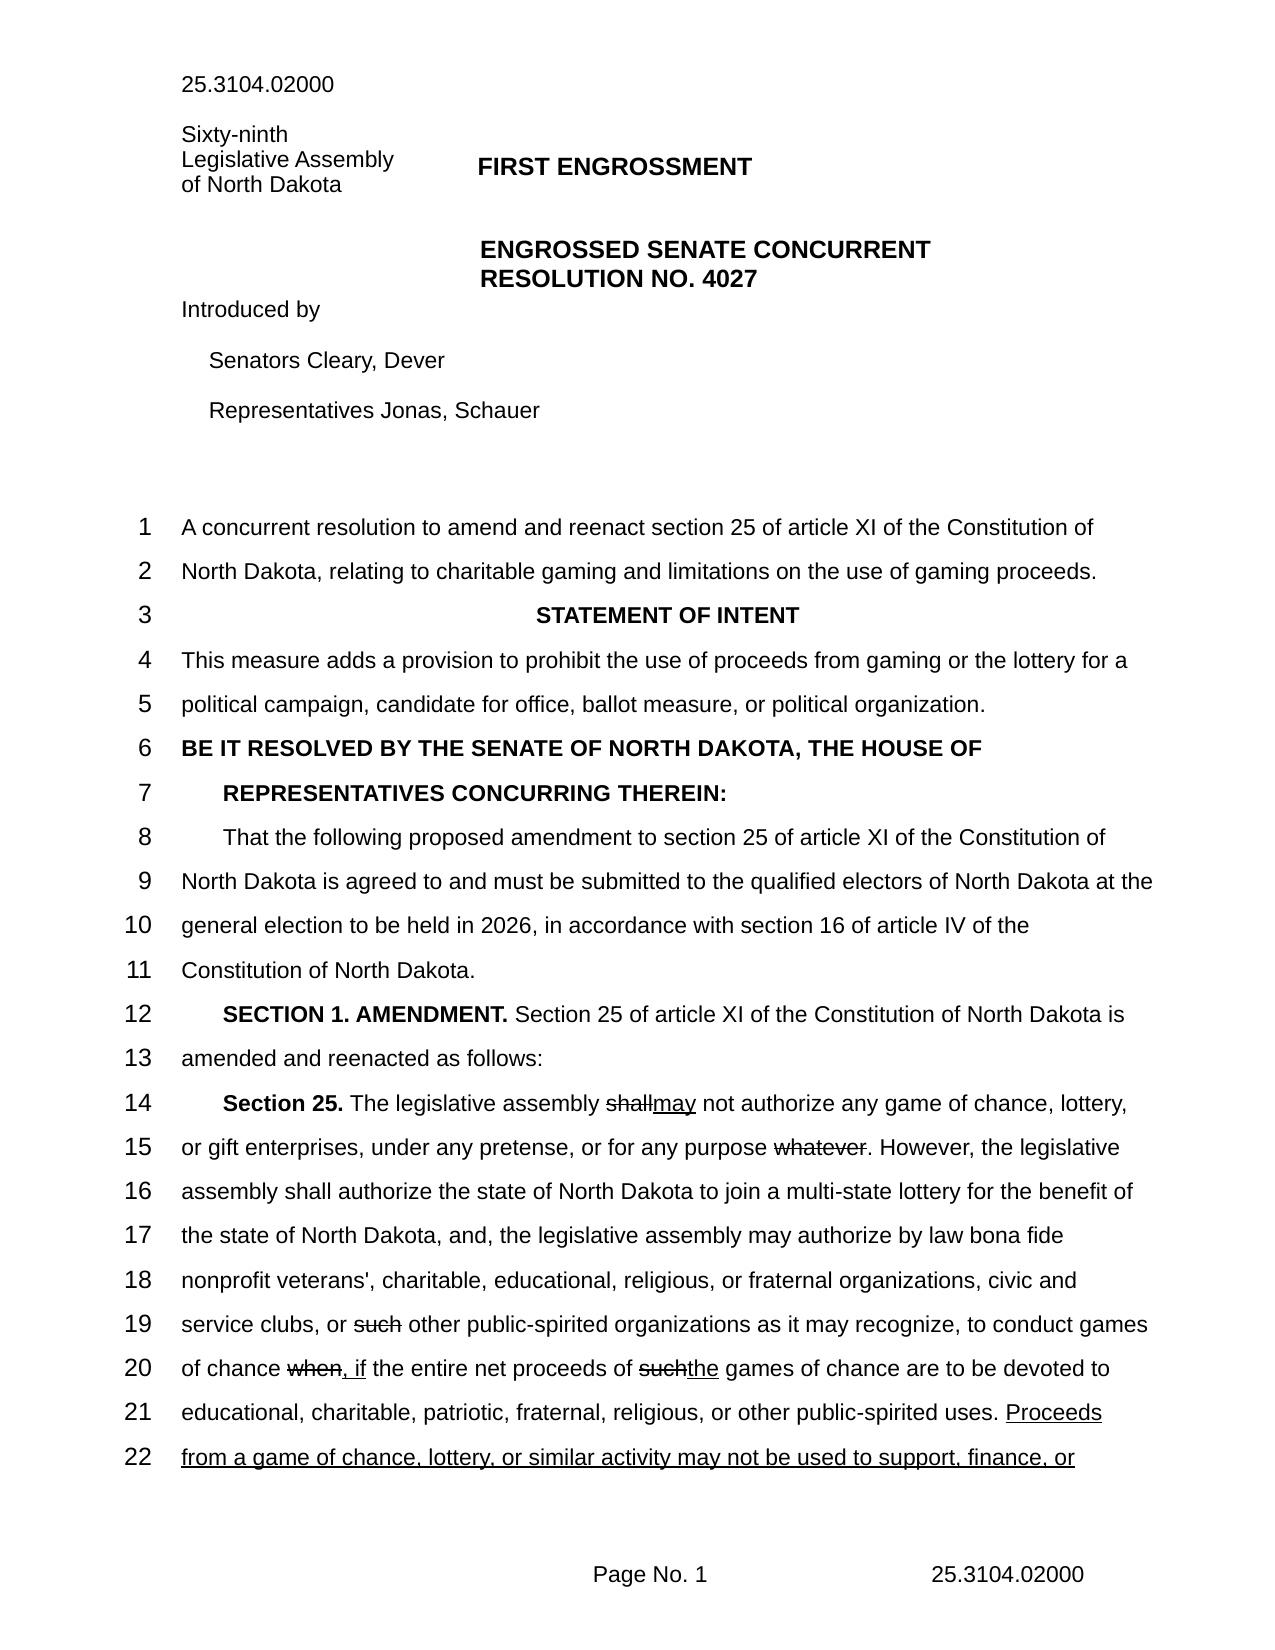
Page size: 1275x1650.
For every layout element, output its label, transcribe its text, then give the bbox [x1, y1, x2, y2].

text SECTION 1. AMENDMENT. Section 25 of article XI of the Constitution of North Dakota is amended and reenacted as follows: [181, 987, 1154, 1076]
text Senators Cleary, Dever [208, 350, 1154, 373]
text BE IT RESOLVED BY THE SENATE OF NORTH DAKOTA, THE HOUSE OF REPRESENTATIVES CONCURRING THEREIN: [181, 721, 1154, 810]
text Legislative Assembly [181, 148, 1154, 173]
text Sixty-ninth [181, 123, 1154, 148]
text This measure adds a provision to prohibit the use of proceeds from gaming or the lottery for a political campaign, candidate for office, ballot measure, or political organization. [181, 633, 1154, 721]
title FIRST ENGROSSMENT [477, 154, 780, 181]
text [477, 181, 780, 209]
text Representatives Jonas, Schauer [208, 400, 1154, 423]
text 25.3104.02000 [181, 73, 1154, 98]
text That the following proposed amendment to section 25 of article XI of the Constitution of North Dakota is agreed to and must be submitted to the qualified electors of North Dakota at the general election to be held in 2026, in accordance with section 16 of article IV of the Constitution of North Dakota. [181, 810, 1154, 987]
text Section 25. The legislative assembly shallmay not authorize any game of chance, lottery, or gift enterprises, under any pretense, or for any purpose whatever. However, the legislative assembly shall authorize the state of North Dakota to join a multi‑state lottery for the benefit of the state of North Dakota, and, the legislative assembly may authorize by law bona fide nonprofit veterans', charitable, educational, religious, or fraternal organizations, civic and service clubs, or such other public-spirited organizations as it may recognize, to conduct games of chance when, if the entire net proceeds of suchthe games of chance are to be devoted to educational, charitable, patriotic, fraternal, religious, or other public‑spirited uses. Proceeds from a game of chance, lottery, or similar activity may not be used to support, finance, or [181, 1076, 1154, 1474]
title A concurrent resolution to amend and reenact section 25 of article XI of the Constitution of North Dakota, relating to charitable gaming and limitations on the use of gaming proceeds. [181, 500, 1154, 588]
text [780, 173, 1154, 198]
text STATEMENT OF INTENT [181, 588, 1154, 633]
text of North Dakota [181, 173, 477, 198]
title Resolution NO. 4027 [480, 263, 931, 292]
text Introduced by [181, 298, 1154, 323]
title ENGROSSED Senate Concurrent [480, 235, 931, 263]
